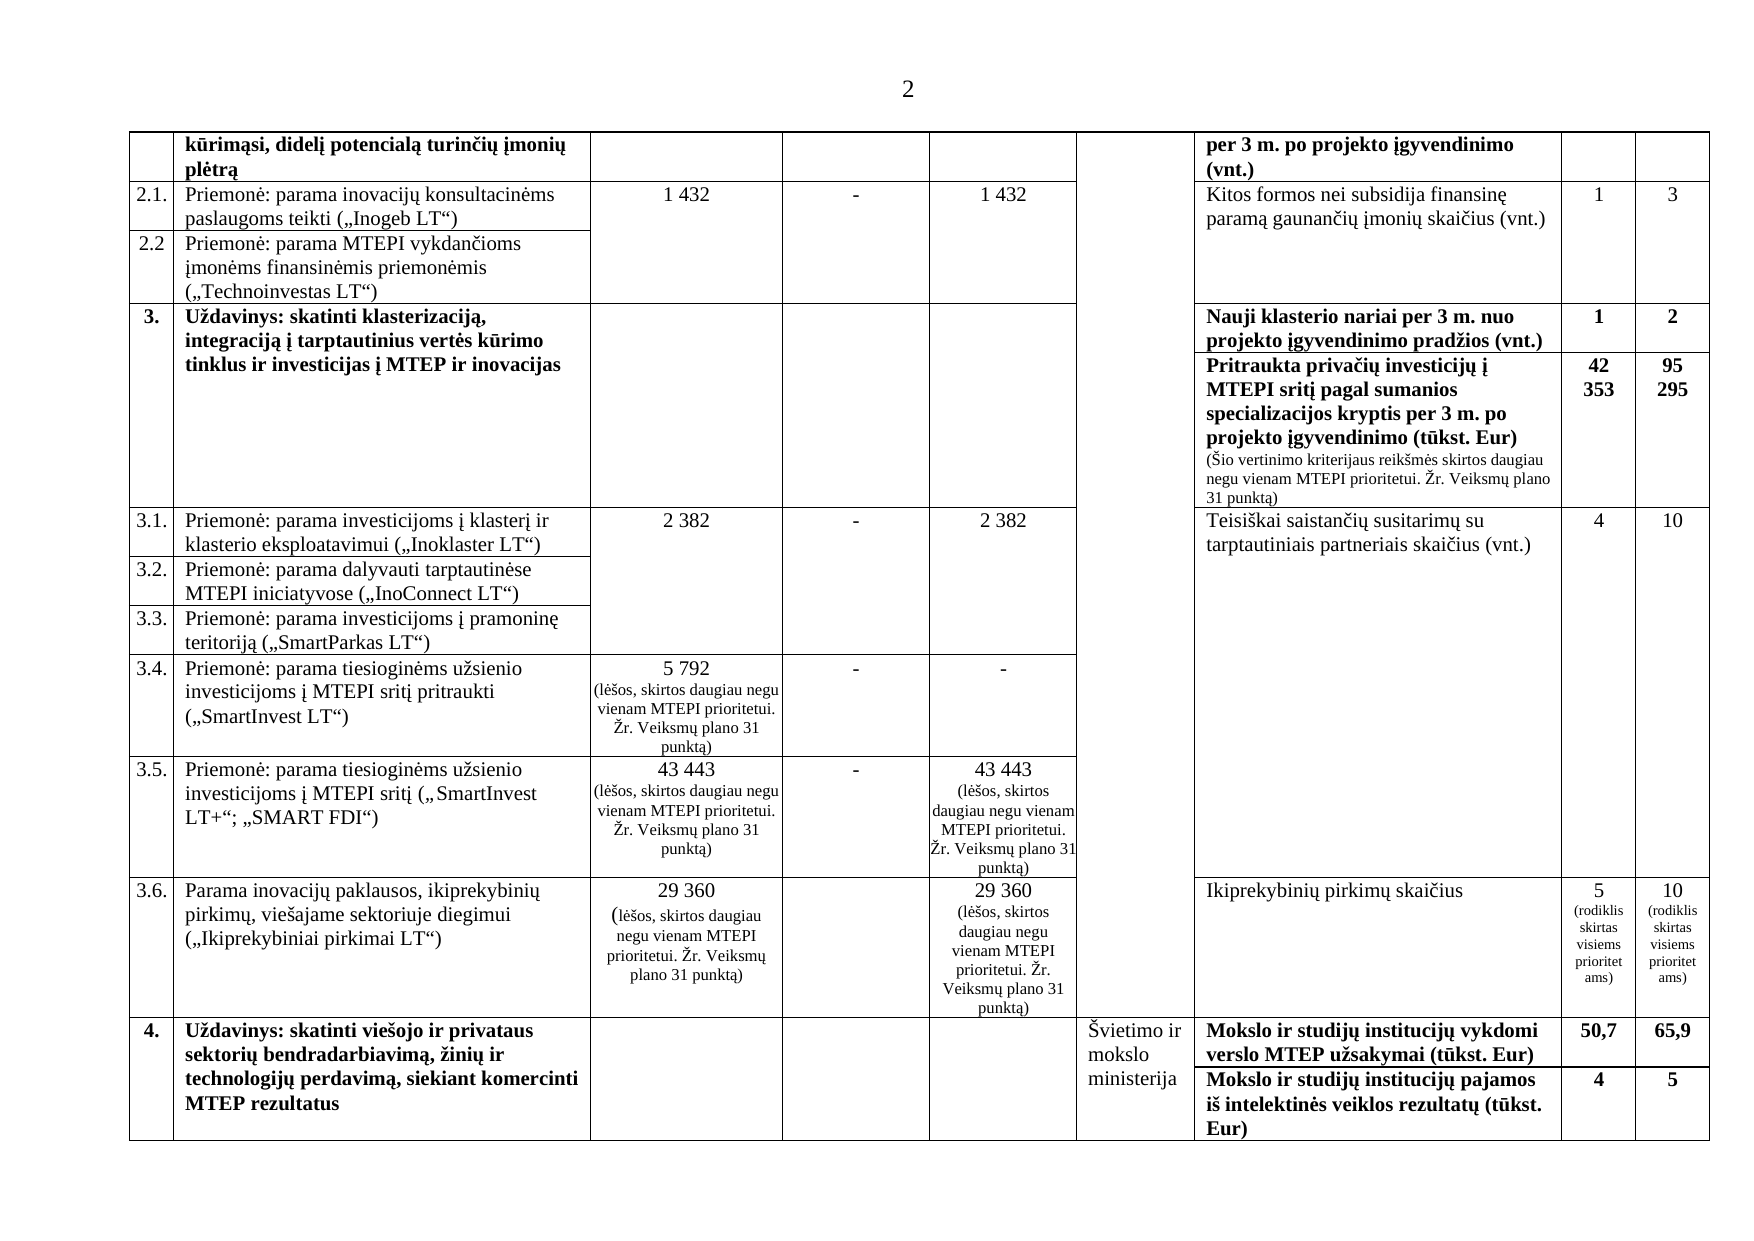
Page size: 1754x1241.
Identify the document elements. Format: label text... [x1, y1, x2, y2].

table_cell Kitos formos nei subsidija finansinę paramą gaunančių įmonių skaičius (vnt.) [1195, 182, 1561, 303]
table_cell 50,7 [1562, 1018, 1635, 1066]
table_cell 3.1. [130, 508, 173, 556]
table_cell [930, 133, 1076, 181]
table_cell Mokslo ir studijų institucijų pajamos iš intelektinės veiklos rezultatų (tūkst. Eur) [1195, 1068, 1561, 1139]
table_cell 42 353 [1562, 353, 1635, 507]
table_cell 3.5. [130, 757, 173, 877]
table_cell Priemonė: parama tiesioginėms užsienio investicijoms į MTEPI sritį („SmartInvest LT+“; „SMART FDI“) [174, 757, 590, 877]
table_cell 2 382 [591, 508, 782, 654]
table_cell 1 [1562, 304, 1635, 352]
table_cell Priemonė: parama dalyvauti tarptautinėse MTEPI iniciatyvose („InoConnect LT“) [174, 557, 590, 605]
table_cell 29 360 (lėšos, skirtos daugiau negu vienam MTEPI prioritetui. Žr. Veiksmų plano 31 punktą) [591, 878, 782, 1017]
table_cell 1 432 [591, 182, 782, 303]
table_cell Nauji klasterio nariai per 3 m. nuo projekto įgyvendinimo pradžios (vnt.) [1195, 304, 1561, 352]
table_cell Švietimo ir mokslo ministerija [1077, 1018, 1194, 1139]
table_cell per 3 m. po projekto įgyvendinimo (vnt.) [1195, 133, 1561, 181]
table_cell - [783, 508, 929, 654]
table_cell 10 [1636, 508, 1709, 877]
table_cell - [783, 655, 929, 756]
table_cell Priemonė: parama investicijoms į klasterį ir klasterio eksploatavimui („Inoklaster LT“) [174, 508, 590, 556]
table_cell Teisiškai saistančių susitarimų su tarptautiniais partneriais skaičius (vnt.) [1195, 508, 1561, 877]
table_cell 5 [1636, 1068, 1709, 1139]
table_cell 2.1. [130, 182, 173, 230]
table_cell 65,9 [1636, 1018, 1709, 1066]
table_cell 3 [1636, 182, 1709, 303]
table_cell Uždavinys: skatinti viešojo ir privataus sektorių bendradarbiavimą, žinių ir technologijų perdavimą, siekiant komercinti MTEP rezultatus [174, 1018, 590, 1139]
table_cell 3.2. [130, 557, 173, 605]
table_cell 5 (rodiklis skirtas visiems prioritetams) [1562, 878, 1635, 1017]
table_cell 3.6. [130, 878, 173, 1017]
table_cell - [783, 757, 929, 877]
table_cell [783, 304, 929, 507]
table_cell Priemonė: parama tiesioginėms užsienio investicijoms į MTEPI sritį pritraukti („SmartInvest LT“) [174, 655, 590, 756]
table_cell Uždavinys: skatinti klasterizaciją, integraciją į tarptautinius vertės kūrimo tinklus ir investicijas į MTEP ir inovacijas [174, 304, 590, 507]
table_cell [1636, 133, 1709, 181]
table_cell [1562, 133, 1635, 181]
table_cell 1 432 [930, 182, 1076, 303]
table_cell Priemonė: parama investicijoms į pramoninę teritoriją („SmartParkas LT“) [174, 606, 590, 654]
table_cell Ikiprekybinių pirkimų skaičius [1195, 878, 1561, 1017]
table_cell 5 792 (lėšos, skirtos daugiau negu vienam MTEPI prioritetui. Žr. Veiksmų plano 31 punktą) [591, 655, 782, 756]
table_cell Pritraukta privačių investicijų į MTEPI sritį pagal sumanios specializacijos kryptis per 3 m. po projekto įgyvendinimo (tūkst. Eur) (Šio vertinimo kriterijaus reikšmės skirtos daugiau negu vienam MTEPI prioritetui. Žr. Veiksmų plano 31 punktą) [1195, 353, 1561, 507]
table_cell [930, 304, 1076, 507]
table_cell 10 (rodiklis skirtas visiems prioritetams) [1636, 878, 1709, 1017]
table_cell [591, 304, 782, 507]
table_cell 2 382 [930, 508, 1076, 654]
table_cell - [930, 655, 1076, 756]
table_cell 2.2 [130, 231, 173, 303]
table_cell 3. [130, 304, 173, 507]
table_cell [783, 133, 929, 181]
table_cell [130, 133, 173, 181]
table_cell [1077, 133, 1194, 1017]
table_cell [930, 1018, 1076, 1139]
table_cell Priemonė: parama inovacijų konsultacinėms paslaugoms teikti („Inogeb LT“) [174, 182, 590, 230]
table_cell [783, 1018, 929, 1139]
table_cell 1 [1562, 182, 1635, 303]
table_cell 3.4. [130, 655, 173, 756]
table_cell [591, 1018, 782, 1139]
table_cell Parama inovacijų paklausos, ikiprekybinių pirkimų, viešajame sektoriuje diegimui („Ikiprekybiniai pirkimai LT“) [174, 878, 590, 1017]
table_cell 3.3. [130, 606, 173, 654]
table_cell 29 360 (lėšos, skirtos daugiau negu vienam MTEPI prioritetui. Žr. Veiksmų plano 31 punktą) [930, 878, 1076, 1017]
table_cell 95 295 [1636, 353, 1709, 507]
table_cell 43 443 (lėšos, skirtos daugiau negu vienam MTEPI prioritetui. Žr. Veiksmų plano 31 punktą) [591, 757, 782, 877]
table_cell 2 [1636, 304, 1709, 352]
table_cell Priemonė: parama MTEPI vykdančioms įmonėms finansinėmis priemonėmis („Technoinvestas LT“) [174, 231, 590, 303]
table_cell kūrimąsi, didelį potencialą turinčių įmonių plėtrą [174, 133, 590, 181]
table_cell 4 [1562, 508, 1635, 877]
table_cell 43 443 (lėšos, skirtos daugiau negu vienam MTEPI prioritetui. Žr. Veiksmų plano 31 punktą) [930, 757, 1076, 877]
table_cell Mokslo ir studijų institucijų vykdomi verslo MTEP užsakymai (tūkst. Eur) [1195, 1018, 1561, 1066]
table_cell 4. [130, 1018, 173, 1139]
table_cell - [783, 182, 929, 303]
table_cell 4 [1562, 1068, 1635, 1139]
table_cell [783, 878, 929, 1017]
table_cell [591, 133, 782, 181]
